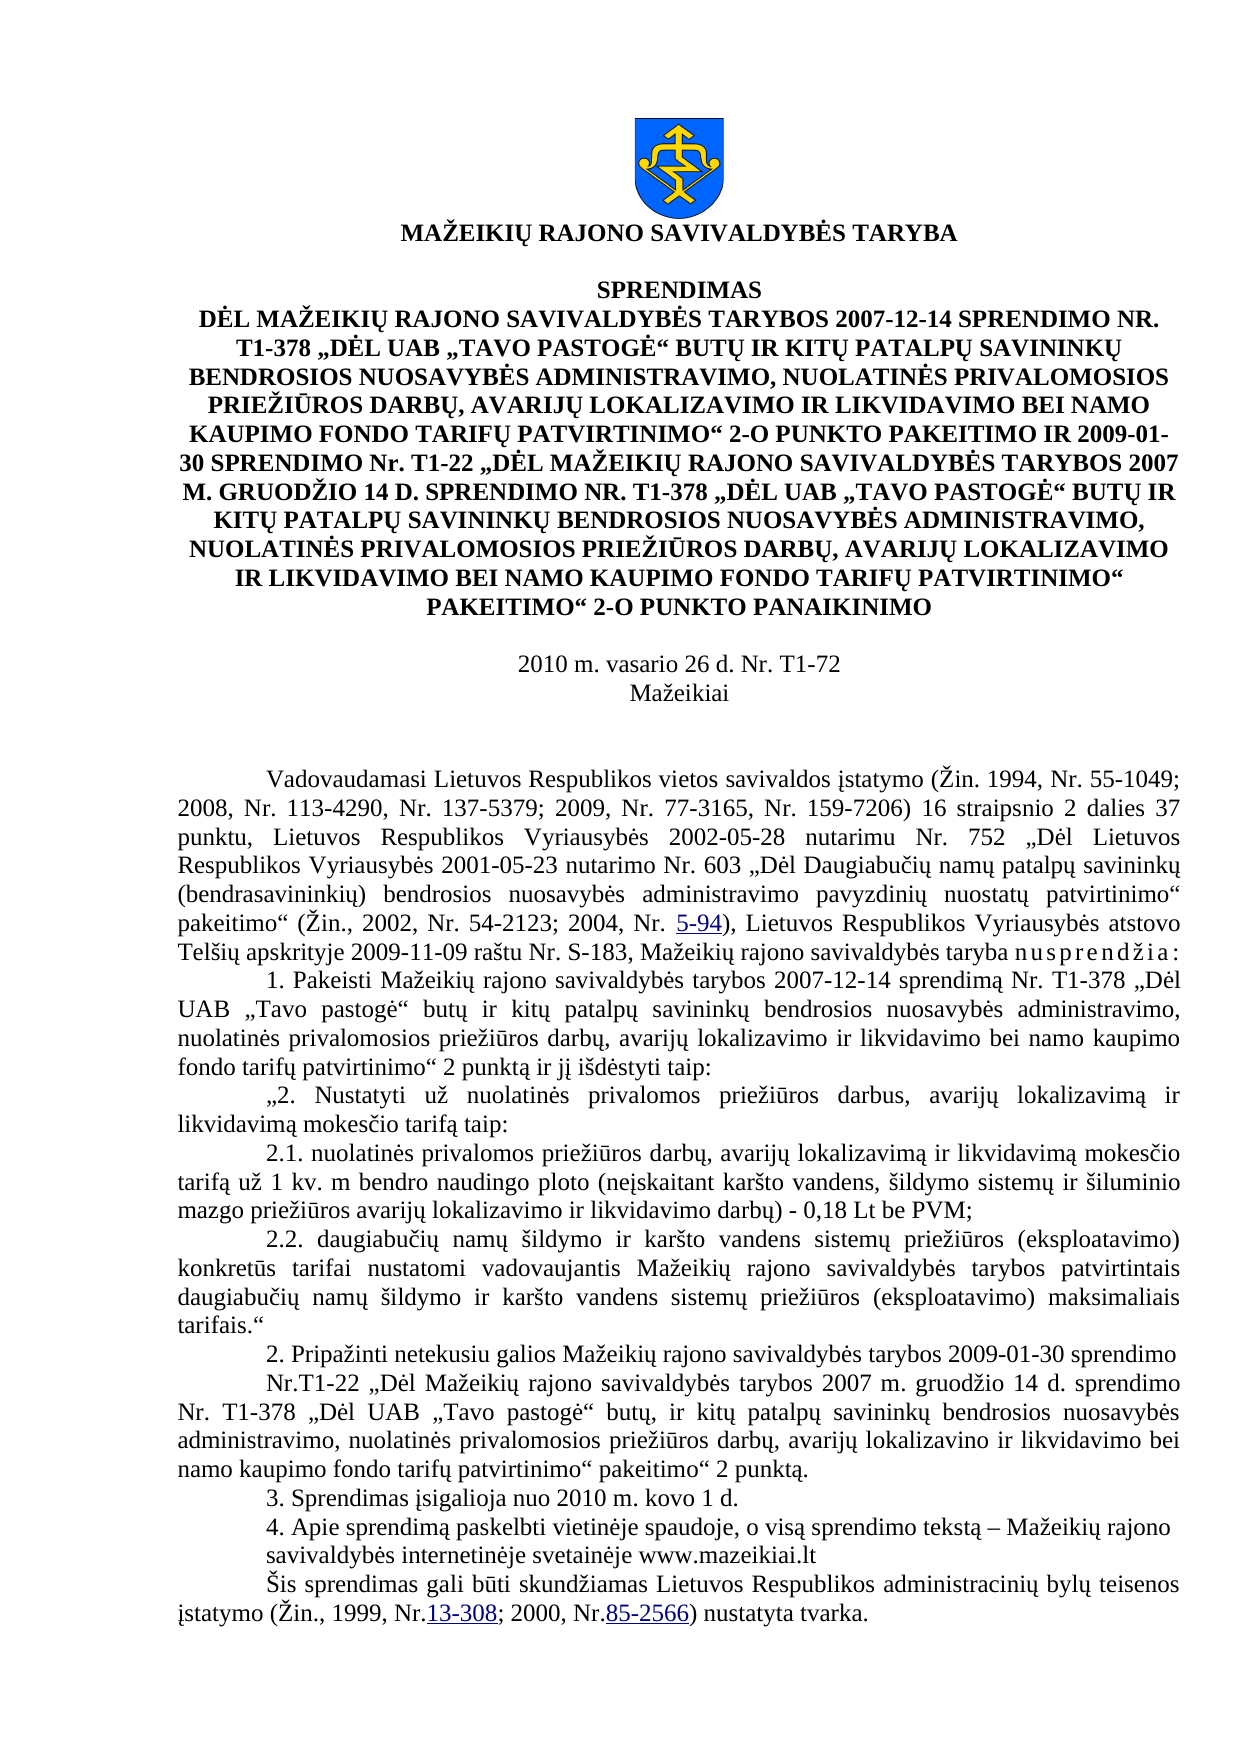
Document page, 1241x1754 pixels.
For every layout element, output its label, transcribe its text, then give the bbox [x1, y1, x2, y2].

text „2. Nustatyti už nuolatinės privalomos priežiūros darbus, avarijų lokalizavimą ir likvidavimą mokesčio tarifą taip: [177, 1081, 1181, 1138]
text 1. Pakeisti Mažeikių rajono savivaldybės tarybos 2007-12-14 sprendimą Nr. T1-378 „Dėl UAB „Tavo pastogė“ butų ir kitų patalpų savininkų bendrosios nuosavybės administravimo, nuolatinės privalomosios priežiūros darbų, avarijų lokalizavimo ir likvidavimo bei namo kaupimo fondo tarifų patvirtinimo“ 2 punktą ir jį išdėstyti taip: [177, 966, 1181, 1081]
text DĖL MAŽEIKIŲ RAJONO SAVIVALDYBĖS TARYBOS 2007-12-14 SPRENDIMO NR. T1-378 „DĖL UAB „TAVO PASTOGĖ“ BUTŲ IR KITŲ PATALPŲ SAVININKŲ BENDROSIOS NUOSAVYBĖS ADMINISTRAVIMO, NUOLATINĖS PRIVALOMOSIOS PRIEŽIŪROS DARBŲ, AVARIJŲ LOKALIZAVIMO IR LIKVIDAVIMO BEI NAMO KAUPIMO FONDO TARIFŲ PATVIRTINIMO“ 2-O PUNKTO PAKEITIMO IR 2009-01-30 SPRENDIMO Nr. T1-22 „DĖL MAŽEIKIŲ RAJONO SAVIVALDYBĖS TARYBOS 2007 M. GRUODŽIO 14 D. SPRENDIMO NR. T1-378 „DĖL UAB „TAVO PASTOGĖ“ BUTŲ IR KITŲ PATALPŲ SAVININKŲ BENDROSIOS NUOSAVYBĖS ADMINISTRAVIMO, NUOLATINĖS PRIVALOMOSIOS PRIEŽIŪROS DARBŲ, AVARIJŲ LOKALIZAVIMO IR LIKVIDAVIMO BEI NAMO KAUPIMO FONDO TARIFŲ PATVIRTINIMO“ PAKEITIMO“ 2-O PUNKTO PANAIKINIMO [177, 304, 1181, 621]
text MAŽEIKIŲ RAJONO SAVIVALDYBĖS TARYBA [177, 218, 1181, 247]
text savivaldybės internetinėje svetainėje www.mazeikiai.lt [177, 1541, 1181, 1569]
text SPRENDIMAS [177, 276, 1181, 304]
text Vadovaudamasi Lietuvos Respublikos vietos savivaldos įstatymo (Žin. 1994, Nr. 55-1049; 2008, Nr. 113-4290, Nr. 137-5379; 2009, Nr. 77-3165, Nr. 159-7206) 16 straipsnio 2 dalies 37 punktu, Lietuvos Respublikos Vyriausybės 2002-05-28 nutarimu Nr. 752 „Dėl Lietuvos Respublikos Vyriausybės 2001-05-23 nutarimo Nr. 603 „Dėl Daugiabučių namų patalpų savininkų (bendrasavininkių) bendrosios nuosavybės administravimo pavyzdinių nuostatų patvirtinimo“ pakeitimo“ (Žin., 2002, Nr. 54-2123; 2004, Nr. 5-94), Lietuvos Respublikos Vyriausybės atstovo Telšių apskrityje 2009-11-09 raštu Nr. S-183, Mažeikių rajono savivaldybės taryba nusprendžia: [177, 764, 1181, 966]
text 4. Apie sprendimą paskelbti vietinėje spaudoje, o visą sprendimo tekstą – Mažeikių rajono [177, 1512, 1181, 1541]
text 2. Pripažinti netekusiu galios Mažeikių rajono savivaldybės tarybos 2009-01-30 sprendimo [177, 1339, 1181, 1368]
text 2010 m. vasario 26 d. Nr. T1-72 [177, 649, 1181, 678]
text Nr.T1-22 „Dėl Mažeikių rajono savivaldybės tarybos 2007 m. gruodžio 14 d. sprendimo Nr. T1-378 „Dėl UAB „Tavo pastogė“ butų, ir kitų patalpų savininkų bendrosios nuosavybės administravimo, nuolatinės privalomosios priežiūros darbų, avarijų lokalizavino ir likvidavimo bei namo kaupimo fondo tarifų patvirtinimo“ pakeitimo“ 2 punktą. [177, 1368, 1181, 1483]
text 2.2. daugiabučių namų šildymo ir karšto vandens sistemų priežiūros (eksploatavimo) konkretūs tarifai nustatomi vadovaujantis Mažeikių rajono savivaldybės tarybos patvirtintais daugiabučių namų šildymo ir karšto vandens sistemų priežiūros (eksploatavimo) maksimaliais tarifais.“ [177, 1224, 1181, 1339]
text 3. Sprendimas įsigalioja nuo 2010 m. kovo 1 d. [177, 1483, 1181, 1512]
text Mažeikiai [177, 678, 1181, 707]
text Šis sprendimas gali būti skundžiamas Lietuvos Respublikos administracinių bylų teisenos įstatymo (Žin., 1999, Nr.13-308; 2000, Nr.85-2566) nustatyta tvarka. [177, 1569, 1181, 1627]
text 2.1. nuolatinės privalomos priežiūros darbų, avarijų lokalizavimą ir likvidavimą mokesčio tarifą už 1 kv. m bendro naudingo ploto (neįskaitant karšto vandens, šildymo sistemų ir šiluminio mazgo priežiūros avarijų lokalizavimo ir likvidavimo darbų) - 0,18 Lt be PVM; [177, 1138, 1181, 1224]
